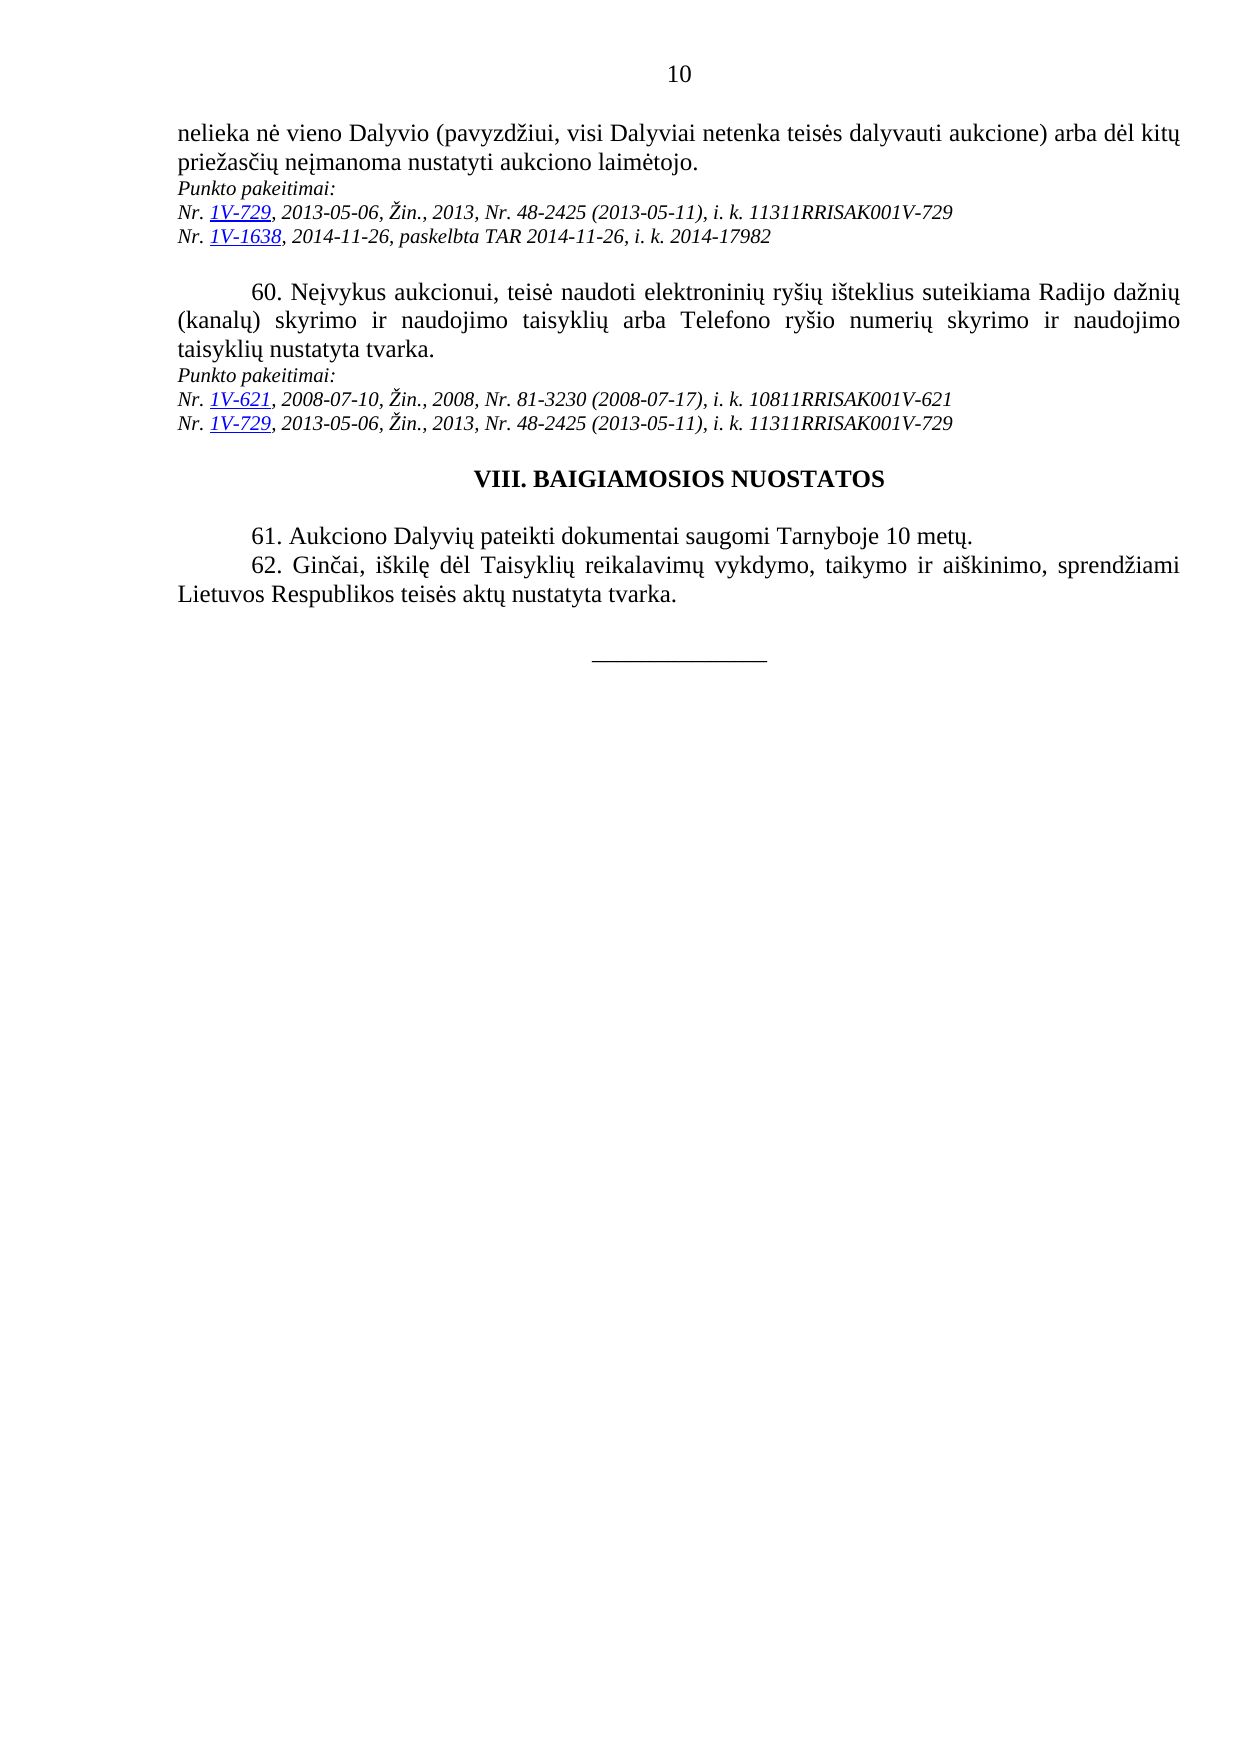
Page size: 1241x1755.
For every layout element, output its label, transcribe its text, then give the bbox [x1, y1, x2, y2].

text ______________ [177, 636, 1181, 665]
text 62. Ginčai, iškilę dėl Taisyklių reikalavimų vykdymo, taikymo ir aiškinimo, sprendžiami Lietuvos Respublikos teisės aktų nustatyta tvarka. [177, 550, 1181, 607]
text Punkto pakeitimai: [177, 176, 1181, 200]
text nelieka nė vieno Dalyvio (pavyzdžiui, visi Dalyviai netenka teisės dalyvauti aukcione) arba dėl kitų priežasčių neįmanoma nustatyti aukciono laimėtojo. [177, 118, 1181, 176]
text Nr. 1V-621, 2008-07-10, Žin., 2008, Nr. 81-3230 (2008-07-17), i. k. 10811RRISAK001V-621 [177, 387, 1181, 411]
text 61. Aukciono Dalyvių pateikti dokumentai saugomi Tarnyboje 10 metų. [177, 521, 1181, 550]
text Punkto pakeitimai: [177, 363, 1181, 387]
text Nr. 1V-729, 2013-05-06, Žin., 2013, Nr. 48-2425 (2013-05-11), i. k. 11311RRISAK001V-729 [177, 200, 1181, 224]
text 60. Neįvykus aukcionui, teisė naudoti elektroninių ryšių išteklius suteikiama Radijo dažnių (kanalų) skyrimo ir naudojimo taisyklių arba Telefono ryšio numerių skyrimo ir naudojimo taisyklių nustatyta tvarka. [177, 277, 1181, 363]
text Nr. 1V-729, 2013-05-06, Žin., 2013, Nr. 48-2425 (2013-05-11), i. k. 11311RRISAK001V-729 [177, 411, 1181, 435]
text VIII. BAIGIAMOSIOS NUOSTATOS [177, 464, 1181, 492]
text Nr. 1V-1638, 2014-11-26, paskelbta TAR 2014-11-26, i. k. 2014-17982 [177, 224, 1181, 248]
